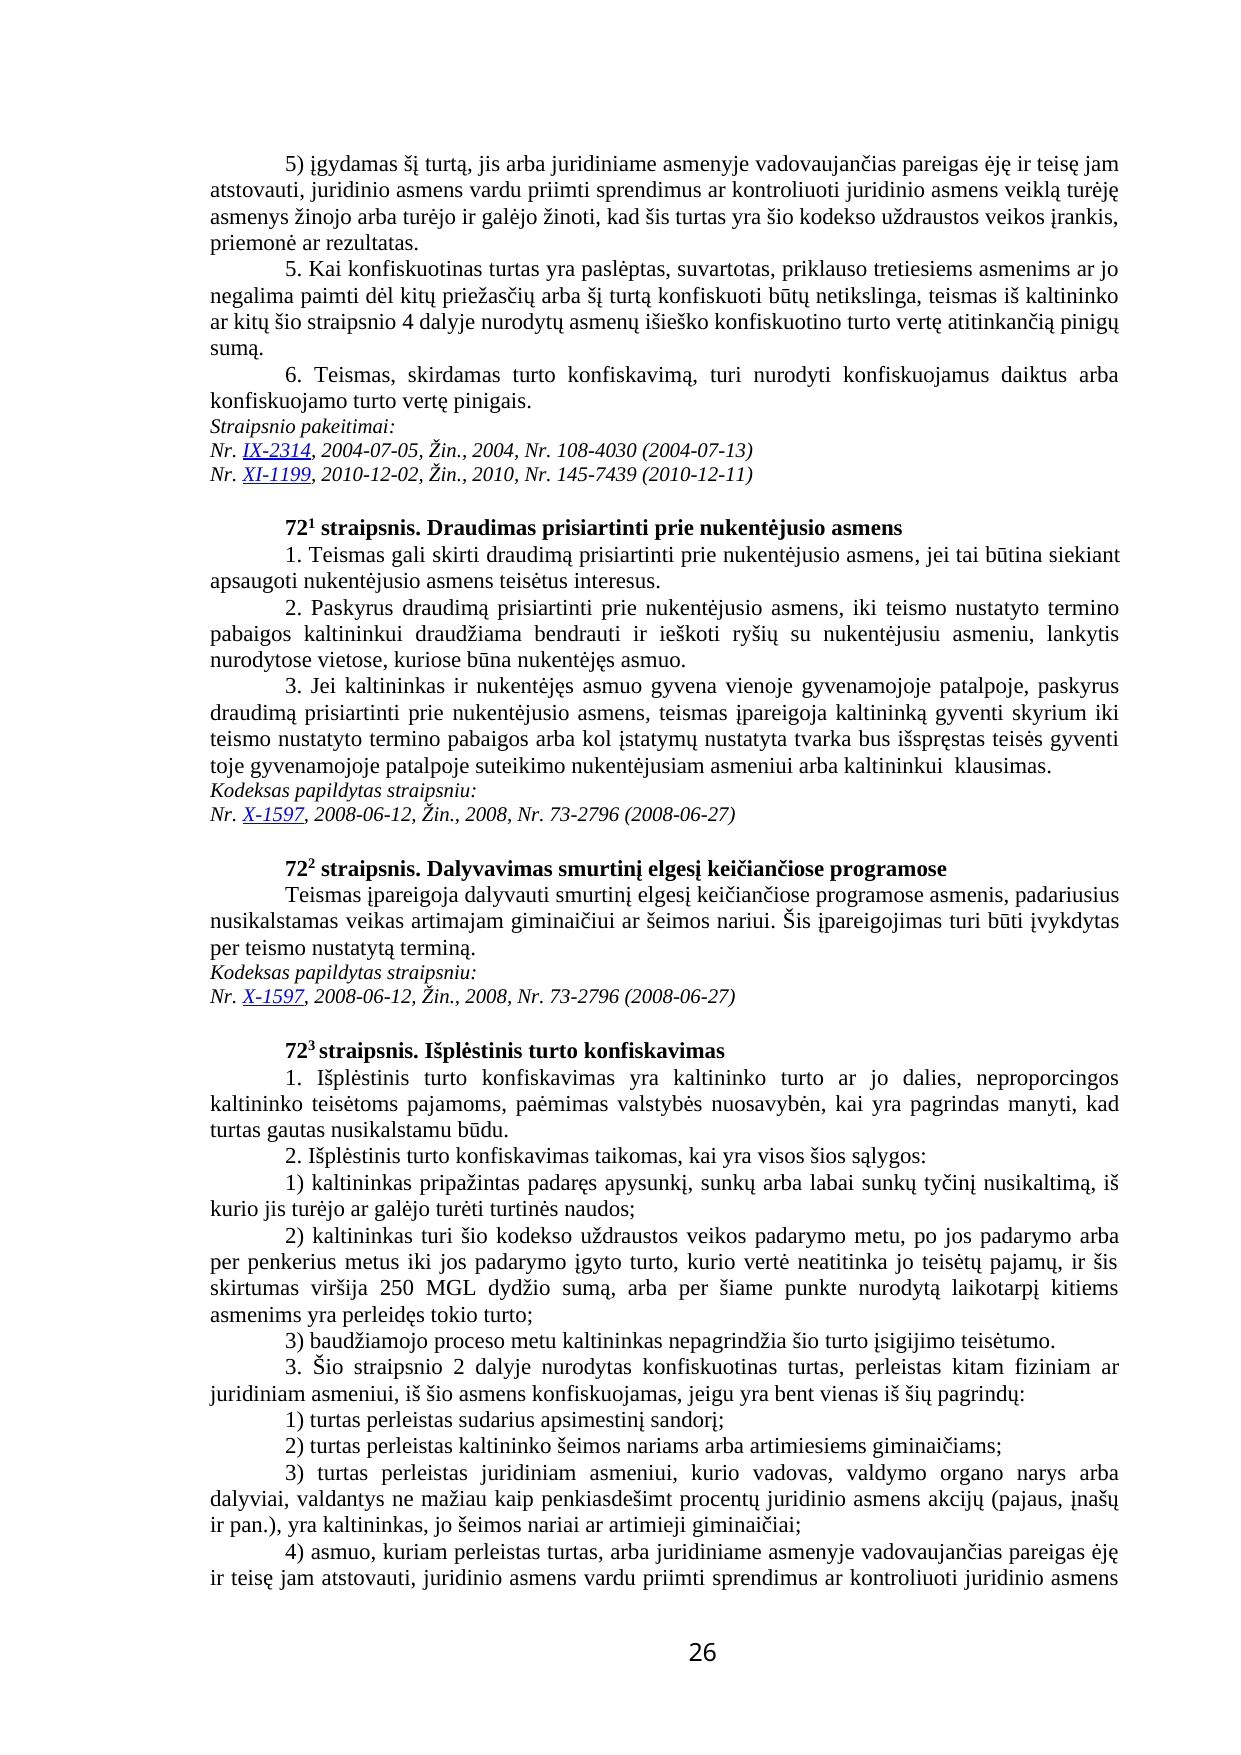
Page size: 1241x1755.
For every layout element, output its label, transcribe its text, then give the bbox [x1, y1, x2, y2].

text 3. Jei kaltininkas ir nukentėjęs asmuo gyvena vienoje gyvenamojoje patalpoje, paskyrus draudimą prisiartinti prie nukentėjusio asmens, teismas įpareigoja kaltininką gyventi skyrium iki teismo nustatyto termino pabaigos arba kol įstatymų nustatyta tvarka bus išspręstas teisės gyventi toje gyvenamojoje patalpoje suteikimo nukentėjusiam asmeniui arba kaltininkui klausimas. [210, 673, 1120, 778]
text Nr. X-1597, 2008-06-12, Žin., 2008, Nr. 73-2796 (2008-06-27) [210, 802, 1120, 826]
text 2. Išplėstinis turto konfiskavimas taikomas, kai yra visos šios sąlygos: [210, 1143, 1120, 1169]
text Nr. X-1597, 2008-06-12, Žin., 2008, Nr. 73-2796 (2008-06-27) [210, 984, 1120, 1008]
text 3) turtas perleistas juridiniam asmeniui, kurio vadovas, valdymo organo narys arba dalyviai, valdantys ne mažiau kaip penkiasdešimt procentų juridinio asmens akcijų (pajaus, įnašų ir pan.), yra kaltininkas, jo šeimos nariai ar artimieji giminaičiai; [210, 1459, 1120, 1538]
text Straipsnio pakeitimai: [210, 413, 1120, 438]
text 5) įgydamas šį turtą, jis arba juridiniame asmenyje vadovaujančias pareigas ėję ir teisę jam atstovauti, juridinio asmens vardu priimti sprendimus ar kontroliuoti juridinio asmens veiklą turėję asmenys žinojo arba turėjo ir galėjo žinoti, kad šis turtas yra šio kodekso uždraustos veikos įrankis, priemonė ar rezultatas. [210, 150, 1120, 255]
text Kodeksas papildytas straipsniu: [210, 960, 1120, 984]
text Nr. XI-1199, 2010-12-02, Žin., 2010, Nr. 145-7439 (2010-12-11) [210, 462, 1120, 486]
text 2) turtas perleistas kaltininko šeimos nariams arba artimiesiems giminaičiams; [210, 1432, 1120, 1459]
text Kodeksas papildytas straipsniu: [210, 778, 1120, 802]
text 6. Teismas, skirdamas turto konfiskavimą, turi nurodyti konfiskuojamus daiktus arba konfiskuojamo turto vertę pinigais. [210, 361, 1120, 413]
text 722 straipsnis. Dalyvavimas smurtinį elgesį keičiančiose programose [210, 855, 1120, 881]
text 723 straipsnis. Išplėstinis turto konfiskavimas [210, 1037, 1120, 1063]
text Teismas įpareigoja dalyvauti smurtinį elgesį keičiančiose programose asmenis, padariusius nusikalstamas veikas artimajam giminaičiui ar šeimos nariui. Šis įpareigojimas turi būti įvykdytas per teismo nustatytą terminą. [210, 881, 1120, 960]
text 1) turtas perleistas sudarius apsimestinį sandorį; [210, 1406, 1120, 1432]
text Nr. IX-2314, 2004-07-05, Žin., 2004, Nr. 108-4030 (2004-07-13) [210, 438, 1120, 462]
text 1. Teismas gali skirti draudimą prisiartinti prie nukentėjusio asmens, jei tai būtina siekiant apsaugoti nukentėjusio asmens teisėtus interesus. [210, 541, 1120, 593]
text 3. Šio straipsnio 2 dalyje nurodytas konfiskuotinas turtas, perleistas kitam fiziniam ar juridiniam asmeniui, iš šio asmens konfiskuojamas, jeigu yra bent vienas iš šių pagrindų: [210, 1353, 1120, 1406]
text 5. Kai konfiskuotinas turtas yra paslėptas, suvartotas, priklauso tretiesiems asmenims ar jo negalima paimti dėl kitų priežasčių arba šį turtą konfiskuoti būtų netikslinga, teismas iš kaltininko ar kitų šio straipsnio 4 dalyje nurodytų asmenų išieško konfiskuotino turto vertę atitinkančią pinigų sumą. [210, 255, 1120, 361]
text 1) kaltininkas pripažintas padaręs apysunkį, sunkų arba labai sunkų tyčinį nusikaltimą, iš kurio jis turėjo ar galėjo turėti turtinės naudos; [210, 1169, 1120, 1222]
text 1. Išplėstinis turto konfiskavimas yra kaltininko turto ar jo dalies, neproporcingos kaltininko teisėtoms pajamoms, paėmimas valstybės nuosavybėn, kai yra pagrindas manyti, kad turtas gautas nusikalstamu būdu. [210, 1063, 1120, 1143]
text 2) kaltininkas turi šio kodekso uždraustos veikos padarymo metu, po jos padarymo arba per penkerius metus iki jos padarymo įgyto turto, kurio vertė neatitinka jo teisėtų pajamų, ir šis skirtumas viršija 250 MGL dydžio sumą, arba per šiame punkte nurodytą laikotarpį kitiems asmenims yra perleidęs tokio turto; [210, 1222, 1120, 1327]
text 721 straipsnis. Draudimas prisiartinti prie nukentėjusio asmens [210, 514, 1120, 541]
text 3) baudžiamojo proceso metu kaltininkas nepagrindžia šio turto įsigijimo teisėtumo. [210, 1327, 1120, 1353]
text 4) asmuo, kuriam perleistas turtas, arba juridiniame asmenyje vadovaujančias pareigas ėję ir teisę jam atstovauti, juridinio asmens vardu priimti sprendimus ar kontroliuoti juridinio asmens [210, 1538, 1120, 1591]
text 2. Paskyrus draudimą prisiartinti prie nukentėjusio asmens, iki teismo nustatyto termino pabaigos kaltininkui draudžiama bendrauti ir ieškoti ryšių su nukentėjusiu asmeniu, lankytis nurodytose vietose, kuriose būna nukentėjęs asmuo. [210, 593, 1120, 673]
